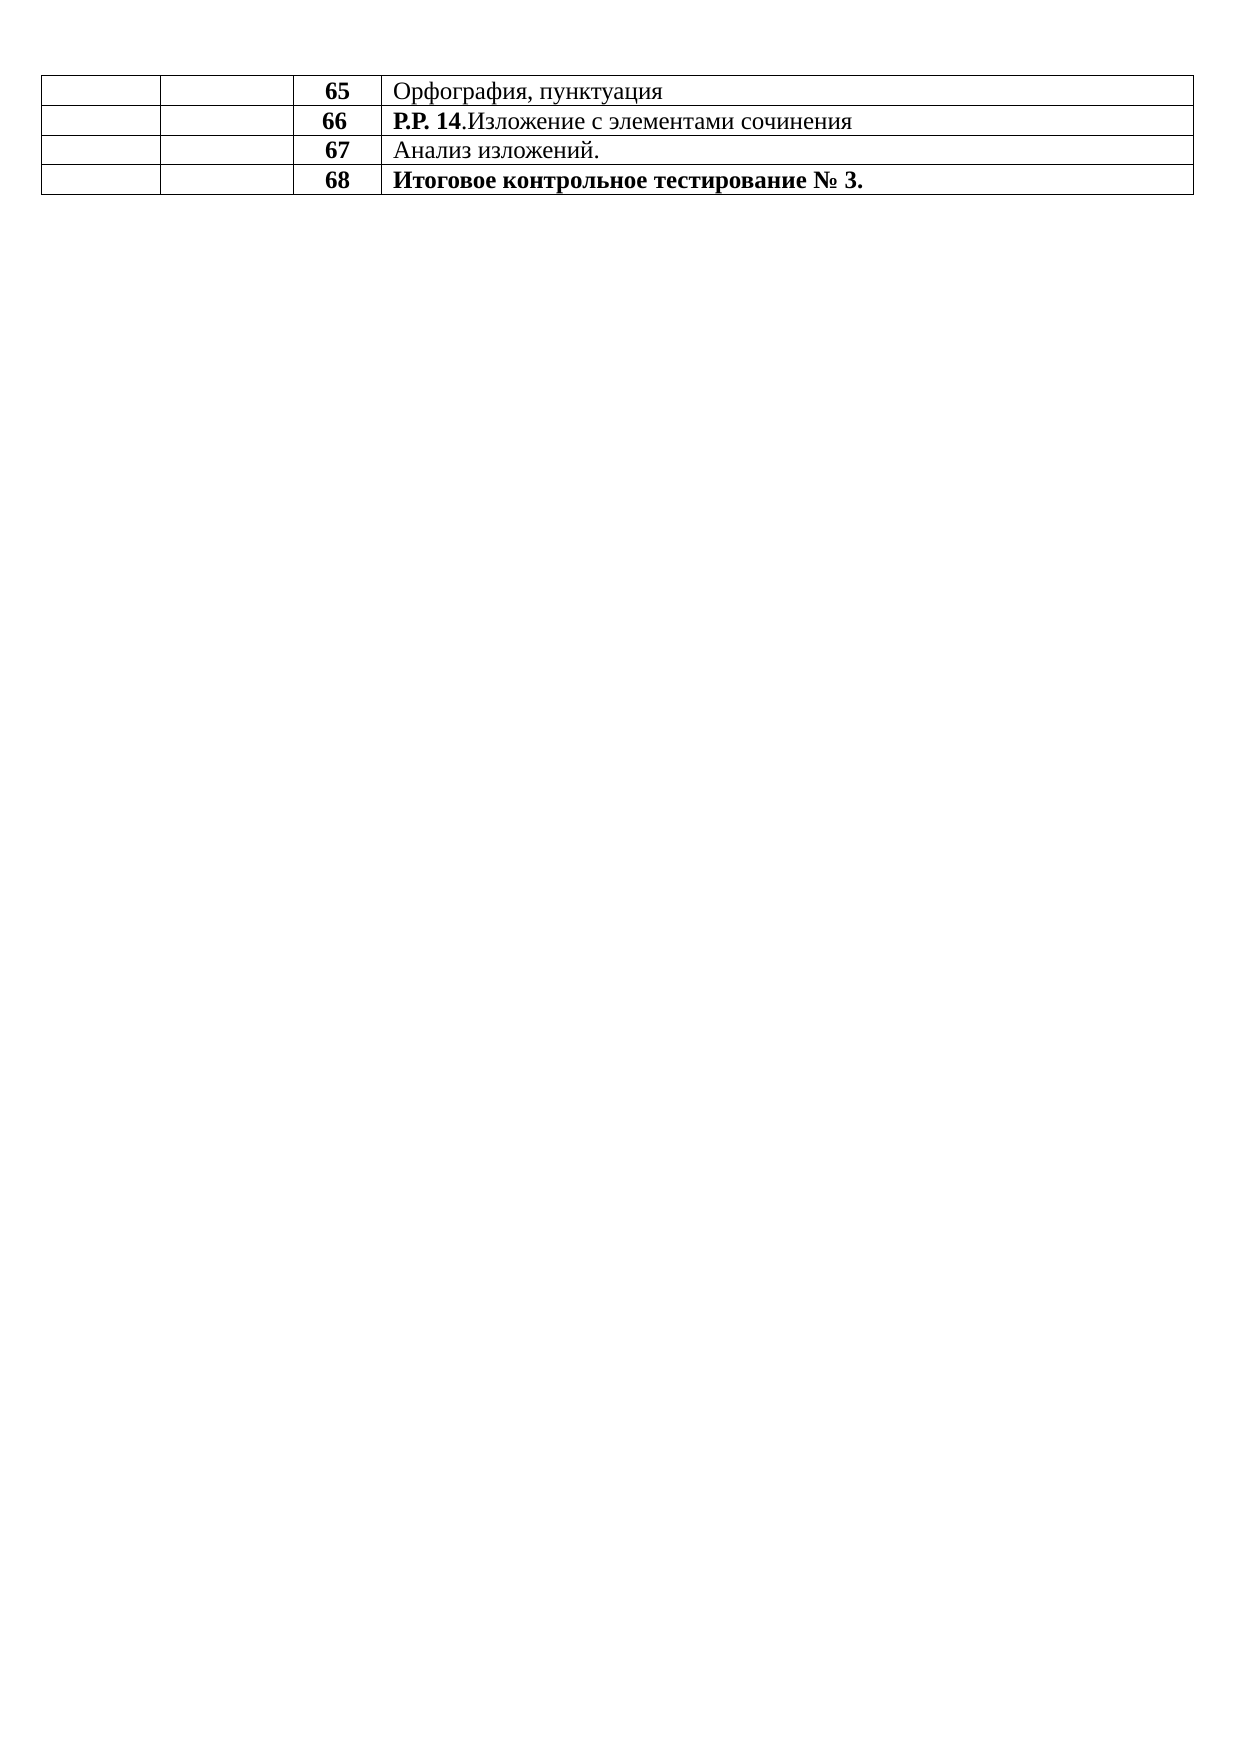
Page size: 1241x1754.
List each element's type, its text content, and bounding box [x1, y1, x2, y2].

table_cell Р.Р. 14.Изложение с элементами сочинения [382, 106, 1193, 134]
table_cell [161, 136, 293, 164]
table_cell 68 [294, 165, 381, 194]
table_cell [42, 136, 160, 164]
table_cell [42, 165, 160, 194]
table_cell [161, 76, 293, 105]
table_cell 65 [294, 76, 381, 105]
table_cell 66 [294, 106, 381, 134]
table_cell Орфография, пунктуация [382, 76, 1193, 105]
table_cell [42, 106, 160, 134]
table_cell 67 [294, 136, 381, 164]
table_cell Анализ изложений. [382, 136, 1193, 164]
table_cell Итоговое контрольное тестирование № 3. [382, 165, 1193, 194]
table_cell [161, 165, 293, 194]
table_cell [161, 106, 293, 134]
table_cell [42, 76, 160, 105]
